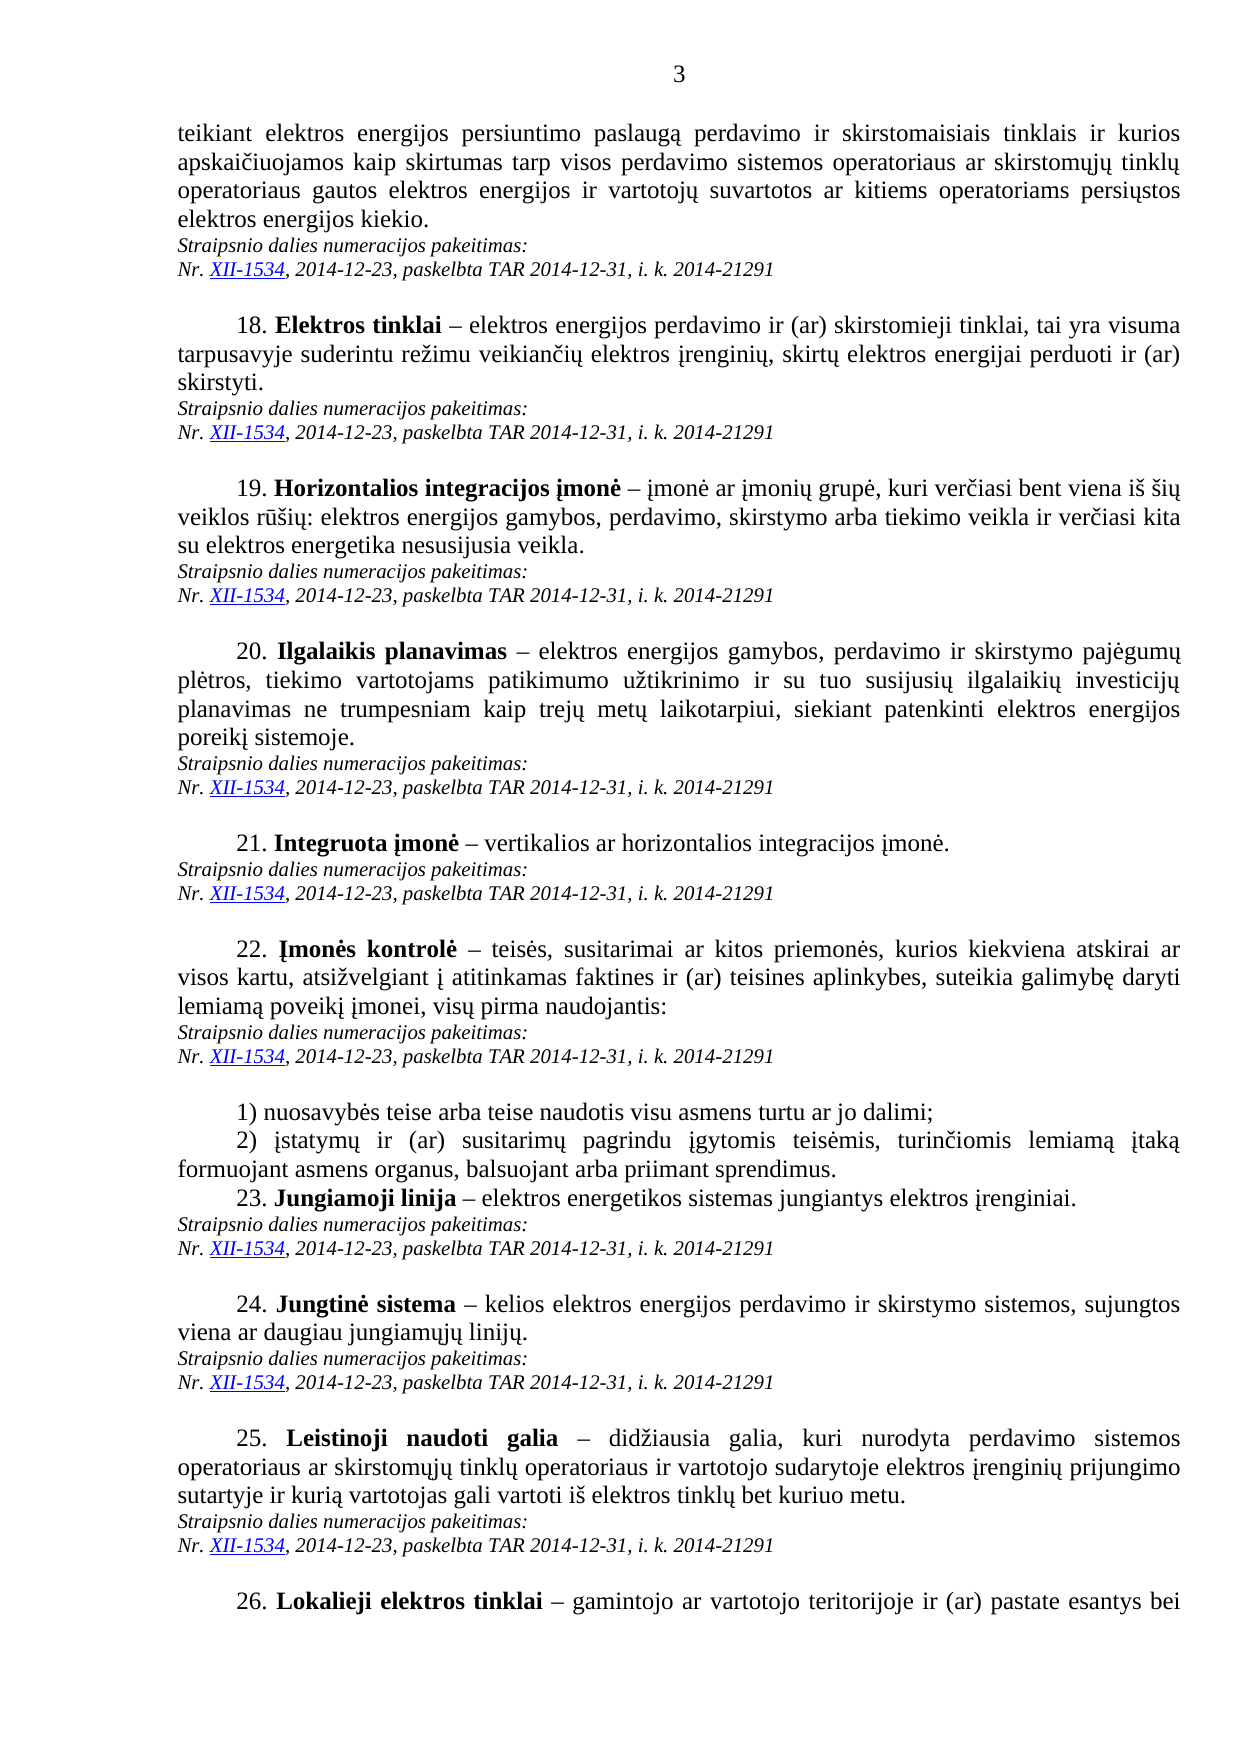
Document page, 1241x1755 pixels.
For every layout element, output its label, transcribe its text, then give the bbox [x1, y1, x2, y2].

text Nr. XII-1534, 2014-12-23, paskelbta TAR 2014-12-31, i. k. 2014-21291 [177, 257, 1181, 281]
text Straipsnio dalies numeracijos pakeitimas: [177, 1020, 1181, 1044]
text 25. Leistinoji naudoti galia – didžiausia galia, kuri nurodyta perdavimo sistemos operatoriaus ar skirstomųjų tinklų operatoriaus ir vartotojo sudarytoje elektros įrenginių prijungimo sutartyje ir kurią vartotojas gali vartoti iš elektros tinklų bet kuriuo metu. [177, 1423, 1181, 1509]
text Nr. XII-1534, 2014-12-23, paskelbta TAR 2014-12-31, i. k. 2014-21291 [177, 1370, 1181, 1394]
text Straipsnio dalies numeracijos pakeitimas: [177, 751, 1181, 775]
text Straipsnio dalies numeracijos pakeitimas: [177, 1212, 1181, 1236]
text Nr. XII-1534, 2014-12-23, paskelbta TAR 2014-12-31, i. k. 2014-21291 [177, 1533, 1181, 1557]
text 22. Įmonės kontrolė – teisės, susitarimai ar kitos priemonės, kurios kiekviena atskirai ar visos kartu, atsižvelgiant į atitinkamas faktines ir (ar) teisines aplinkybes, suteikia galimybę daryti lemiamą poveikį įmonei, visų pirma naudojantis: [177, 934, 1181, 1020]
text Straipsnio dalies numeracijos pakeitimas: [177, 1346, 1181, 1370]
text Straipsnio dalies numeracijos pakeitimas: [177, 559, 1181, 583]
text Nr. XII-1534, 2014-12-23, paskelbta TAR 2014-12-31, i. k. 2014-21291 [177, 775, 1181, 799]
text Straipsnio dalies numeracijos pakeitimas: [177, 233, 1181, 257]
text teikiant elektros energijos persiuntimo paslaugą perdavimo ir skirstomaisiais tinklais ir kurios apskaičiuojamos kaip skirtumas tarp visos perdavimo sistemos operatoriaus ar skirstomųjų tinklų operatoriaus gautos elektros energijos ir vartotojų suvartotos ar kitiems operatoriams persiųstos elektros energijos kiekio. [177, 118, 1181, 233]
text 24. Jungtinė sistema – kelios elektros energijos perdavimo ir skirstymo sistemos, sujungtos viena ar daugiau jungiamųjų linijų. [177, 1289, 1181, 1346]
text 18. Elektros tinklai – elektros energijos perdavimo ir (ar) skirstomieji tinklai, tai yra visuma tarpusavyje suderintu režimu veikiančių elektros įrenginių, skirtų elektros energijai perduoti ir (ar) skirstyti. [177, 310, 1181, 396]
text Nr. XII-1534, 2014-12-23, paskelbta TAR 2014-12-31, i. k. 2014-21291 [177, 1044, 1181, 1068]
text Nr. XII-1534, 2014-12-23, paskelbta TAR 2014-12-31, i. k. 2014-21291 [177, 1236, 1181, 1260]
text Nr. XII-1534, 2014-12-23, paskelbta TAR 2014-12-31, i. k. 2014-21291 [177, 420, 1181, 444]
text 20. Ilgalaikis planavimas – elektros energijos gamybos, perdavimo ir skirstymo pajėgumų plėtros, tiekimo vartotojams patikimumo užtikrinimo ir su tuo susijusių ilgalaikių investicijų planavimas ne trumpesniam kaip trejų metų laikotarpiui, siekiant patenkinti elektros energijos poreikį sistemoje. [177, 636, 1181, 751]
text Straipsnio dalies numeracijos pakeitimas: [177, 396, 1181, 420]
text 2) įstatymų ir (ar) susitarimų pagrindu įgytomis teisėmis, turinčiomis lemiamą įtaką formuojant asmens organus, balsuojant arba priimant sprendimus. [177, 1126, 1181, 1183]
text 21. Integruota įmonė – vertikalios ar horizontalios integracijos įmonė. [177, 828, 1181, 857]
text Nr. XII-1534, 2014-12-23, paskelbta TAR 2014-12-31, i. k. 2014-21291 [177, 881, 1181, 905]
text Nr. XII-1534, 2014-12-23, paskelbta TAR 2014-12-31, i. k. 2014-21291 [177, 583, 1181, 607]
text 23. Jungiamoji linija – elektros energetikos sistemas jungiantys elektros įrenginiai. [177, 1183, 1181, 1212]
text Straipsnio dalies numeracijos pakeitimas: [177, 1509, 1181, 1533]
text Straipsnio dalies numeracijos pakeitimas: [177, 857, 1181, 881]
text 26. Lokalieji elektros tinklai – gamintojo ar vartotojo teritorijoje ir (ar) pastate esantys bei [177, 1586, 1181, 1615]
text 19. Horizontalios integracijos įmonė – įmonė ar įmonių grupė, kuri verčiasi bent viena iš šių veiklos rūšių: elektros energijos gamybos, perdavimo, skirstymo arba tiekimo veikla ir verčiasi kita su elektros energetika nesusijusia veikla. [177, 473, 1181, 559]
text 1) nuosavybės teise arba teise naudotis visu asmens turtu ar jo dalimi; [177, 1097, 1181, 1126]
